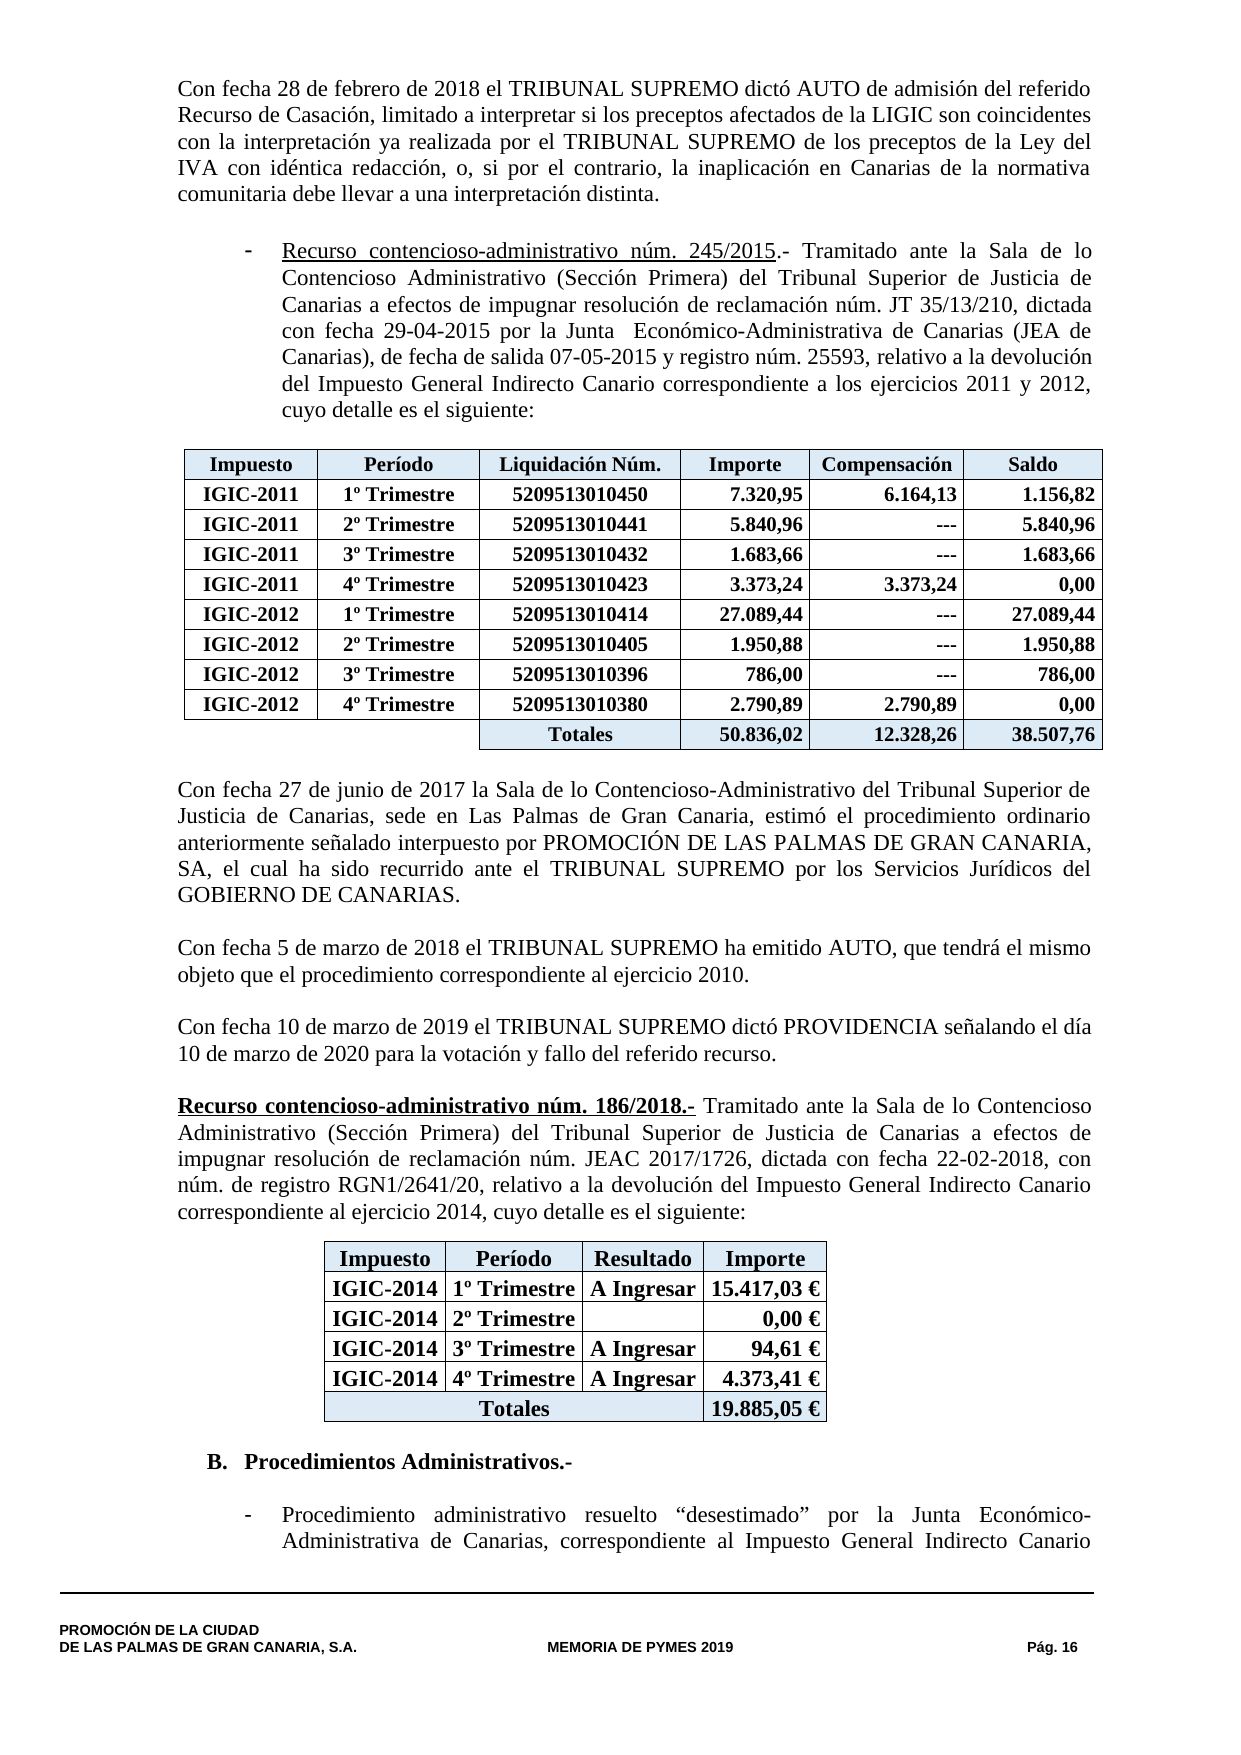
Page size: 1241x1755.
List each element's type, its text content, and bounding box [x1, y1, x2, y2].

table_cell --- [810, 600, 963, 629]
table_cell 5209513010380 [480, 690, 680, 719]
table_cell 5209513010441 [480, 510, 680, 539]
table_cell 1.683,66 [964, 540, 1102, 569]
table_cell 4.373,41 € [704, 1362, 826, 1391]
table_cell 786,00 [964, 660, 1102, 689]
text Con fecha 10 de marzo de 2019 el TRIBUNAL SUPREMO dictó PROVIDENCIA señalando el día 10 de marzo de 2020 para la votación y fallo del referido recurso. [177, 1013, 1093, 1066]
table_cell [185, 720, 317, 749]
table_cell 12.328,26 [810, 720, 963, 749]
list Procedimientos Administrativos.- [133, 1448, 1093, 1475]
text Con fecha 5 de marzo de 2018 el TRIBUNAL SUPREMO ha emitido AUTO, que tendrá el mismo objeto que el procedimiento correspondiente al ejercicio 2010. [177, 934, 1093, 987]
table_cell [318, 720, 479, 749]
table_cell IGIC-2011 [185, 570, 317, 599]
table_cell 5209513010405 [480, 630, 680, 659]
table_cell IGIC-2012 [185, 690, 317, 719]
table_cell 2º Trimestre [318, 630, 479, 659]
table_cell 1.950,88 [964, 630, 1102, 659]
table_cell 1º Trimestre [446, 1272, 582, 1301]
table_cell 27.089,44 [964, 600, 1102, 629]
table_cell 38.507,76 [964, 720, 1102, 749]
table_cell 27.089,44 [681, 600, 809, 629]
table_cell 5209513010423 [480, 570, 680, 599]
table_cell 1.683,66 [681, 540, 809, 569]
table_cell IGIC-2012 [185, 660, 317, 689]
table_cell 2º Trimestre [446, 1302, 582, 1331]
table_cell 15.417,03 € [704, 1272, 826, 1301]
table_header Resultado [583, 1242, 703, 1271]
table_header Período [446, 1242, 582, 1271]
table_cell 1º Trimestre [318, 480, 479, 509]
table_cell 5209513010414 [480, 600, 680, 629]
table_header Importe [681, 450, 809, 479]
table_cell Totales [325, 1392, 703, 1421]
table_cell 3º Trimestre [446, 1332, 582, 1361]
table_cell 0,00 € [704, 1302, 826, 1331]
table_cell --- [810, 660, 963, 689]
table_header Importe [704, 1242, 826, 1271]
table_cell IGIC-2014 [325, 1362, 445, 1391]
table_cell 5209513010432 [480, 540, 680, 569]
table_cell 6.164,13 [810, 480, 963, 509]
table_cell IGIC-2014 [325, 1272, 445, 1301]
table_cell 1º Trimestre [318, 600, 479, 629]
table_cell 19.885,05 € [704, 1392, 826, 1421]
table_cell --- [810, 510, 963, 539]
table_cell 4º Trimestre [446, 1362, 582, 1391]
table_cell 4º Trimestre [318, 690, 479, 719]
table_cell 2.790,89 [681, 690, 809, 719]
table_cell [583, 1302, 703, 1331]
table_cell IGIC-2011 [185, 480, 317, 509]
table_cell A Ingresar [583, 1272, 703, 1301]
table_cell 5.840,96 [964, 510, 1102, 539]
table_cell 0,00 [964, 570, 1102, 599]
table_cell 3º Trimestre [318, 540, 479, 569]
table_cell 5.840,96 [681, 510, 809, 539]
table_cell 5209513010450 [480, 480, 680, 509]
table_cell 94,61 € [704, 1332, 826, 1361]
table_cell IGIC-2012 [185, 630, 317, 659]
table_cell IGIC-2012 [185, 600, 317, 629]
table_cell IGIC-2011 [185, 540, 317, 569]
table_cell 5209513010396 [480, 660, 680, 689]
table_cell 1.156,82 [964, 480, 1102, 509]
text Recurso contencioso-administrativo núm. 186/2018.- Tramitado ante la Sala de lo Contencioso Administrativo (Sección Primera) del Tribunal Superior de Justicia de Canarias a efectos de impugnar resolución de reclamación núm. JEAC 2017/1726, dictada con fecha 22-02-2018, con núm. de registro RGN1/2641/20, relativo a la devolución del Impuesto General Indirecto Canario correspondiente al ejercicio 2014, cuyo detalle es el siguiente: [177, 1092, 1093, 1224]
table_cell A Ingresar [583, 1362, 703, 1391]
table_cell 786,00 [681, 660, 809, 689]
table_cell IGIC-2014 [325, 1302, 445, 1331]
table_cell 7.320,95 [681, 480, 809, 509]
table_cell 4º Trimestre [318, 570, 479, 599]
table_header Impuesto [185, 450, 317, 479]
table_header Período [318, 450, 479, 479]
table_cell 3.373,24 [681, 570, 809, 599]
text Con fecha 28 de febrero de 2018 el TRIBUNAL SUPREMO dictó AUTO de admisión del referido Recurso de Casación, limitado a interpretar si los preceptos afectados de la LIGIC son coincidentes con la interpretación ya realizada por el TRIBUNAL SUPREMO de los preceptos de la Ley del IVA con idéntica redacción, o, si por el contrario, la inaplicación en Canarias de la normativa comunitaria debe llevar a una interpretación distinta. [177, 75, 1093, 207]
table_cell 2.790,89 [810, 690, 963, 719]
table_cell Totales [480, 720, 680, 749]
table_cell 2º Trimestre [318, 510, 479, 539]
table_header Impuesto [325, 1242, 445, 1271]
table_header Compensación [810, 450, 963, 479]
text Con fecha 27 de junio de 2017 la Sala de lo Contencioso-Administrativo del Tribunal Superior de Justicia de Canarias, sede en Las Palmas de Gran Canaria, estimó el procedimiento ordinario anteriormente señalado interpuesto por PROMOCIÓN DE LAS PALMAS DE GRAN CANARIA, SA, el cual ha sido recurrido ante el TRIBUNAL SUPREMO por los Servicios Jurídicos del GOBIERNO DE CANARIAS. [177, 776, 1093, 908]
table_cell 0,00 [964, 690, 1102, 719]
list Procedimiento administrativo resuelto “desestimado” por la Junta Económico-Administrativa de Canarias, correspondiente al Impuesto General Indirecto Canario [244, 1501, 1093, 1554]
table_cell 1.950,88 [681, 630, 809, 659]
table_cell IGIC-2011 [185, 510, 317, 539]
table_cell 3º Trimestre [318, 660, 479, 689]
table_cell --- [810, 540, 963, 569]
table_cell 50.836,02 [681, 720, 809, 749]
table_header Liquidación Núm. [480, 450, 680, 479]
list Recurso contencioso-administrativo núm. 245/2015.- Tramitado ante la Sala de lo Contencioso Administrativo (Sección Primera) del Tribunal Superior de Justicia de Canarias a efectos de impugnar resolución de reclamación núm. JT 35/13/210, dictada con fecha 29-04-2015 por la Junta Económico-Administrativa de Canarias (JEA de Canarias), de fecha de salida 07-05-2015 y registro núm. 25593, relativo a la devolución del Impuesto General Indirecto Canario correspondiente a los ejercicios 2011 y 2012, cuyo detalle es el siguiente: [244, 236, 1093, 422]
table_cell --- [810, 630, 963, 659]
table_cell A Ingresar [583, 1332, 703, 1361]
table_cell 3.373,24 [810, 570, 963, 599]
table_header Saldo [964, 450, 1102, 479]
table_cell IGIC-2014 [325, 1332, 445, 1361]
